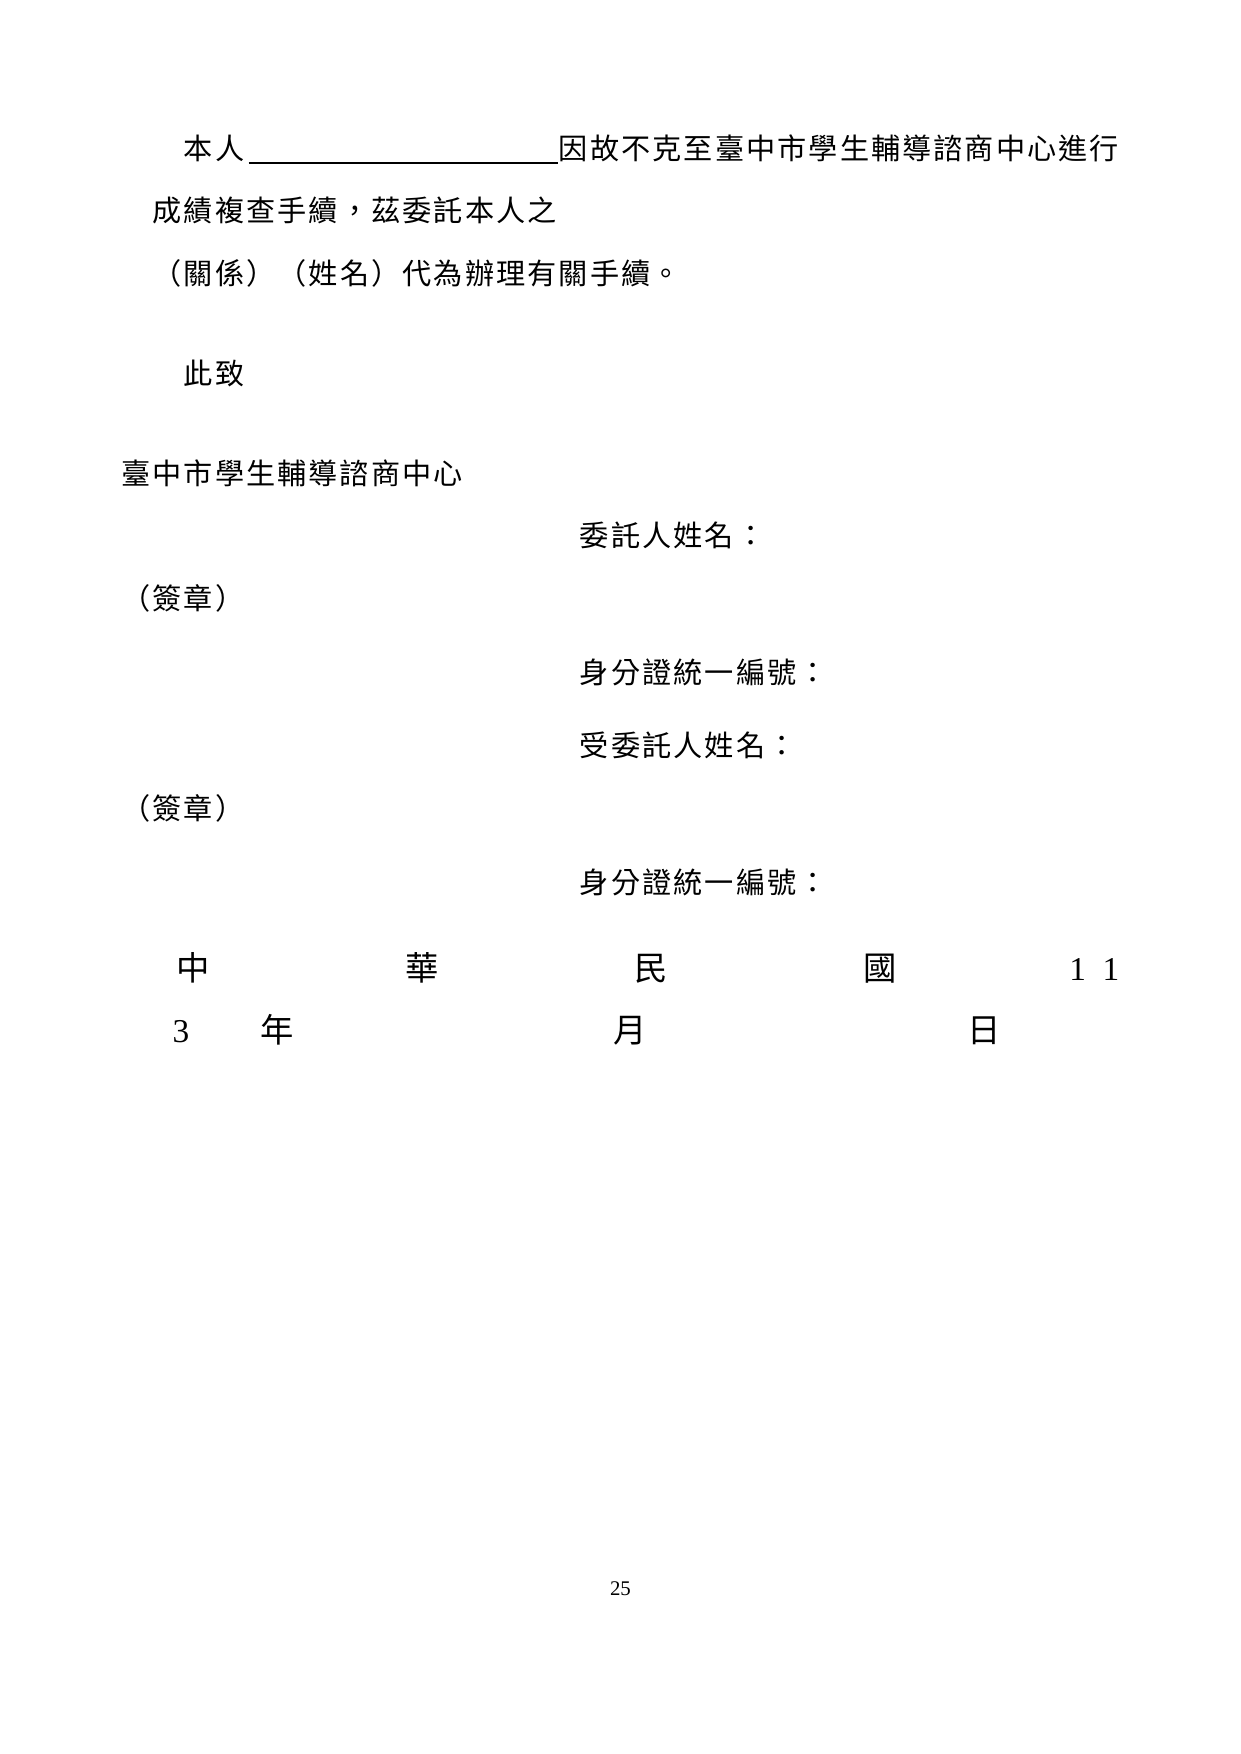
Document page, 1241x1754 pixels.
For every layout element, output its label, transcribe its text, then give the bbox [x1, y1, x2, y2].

text 委託人姓名： （簽章） [120, 492, 1120, 617]
text 身分證統一編號： [120, 839, 1120, 901]
text 中 華 民 國 1 1 3 年 月 日 [170, 924, 1120, 1049]
text 身分證統一編號： [120, 629, 1120, 691]
text 此致 [120, 330, 1120, 392]
text 本人 因故不克至臺中市學生輔導諮商中心進行成績複查手續，茲委託本人之 （關係）（姓名）代為辦理有關手續。 [149, 105, 1120, 292]
text 臺中市學生輔導諮商中心 [120, 430, 1120, 492]
text 受委託人姓名： （簽章） [120, 702, 1120, 827]
